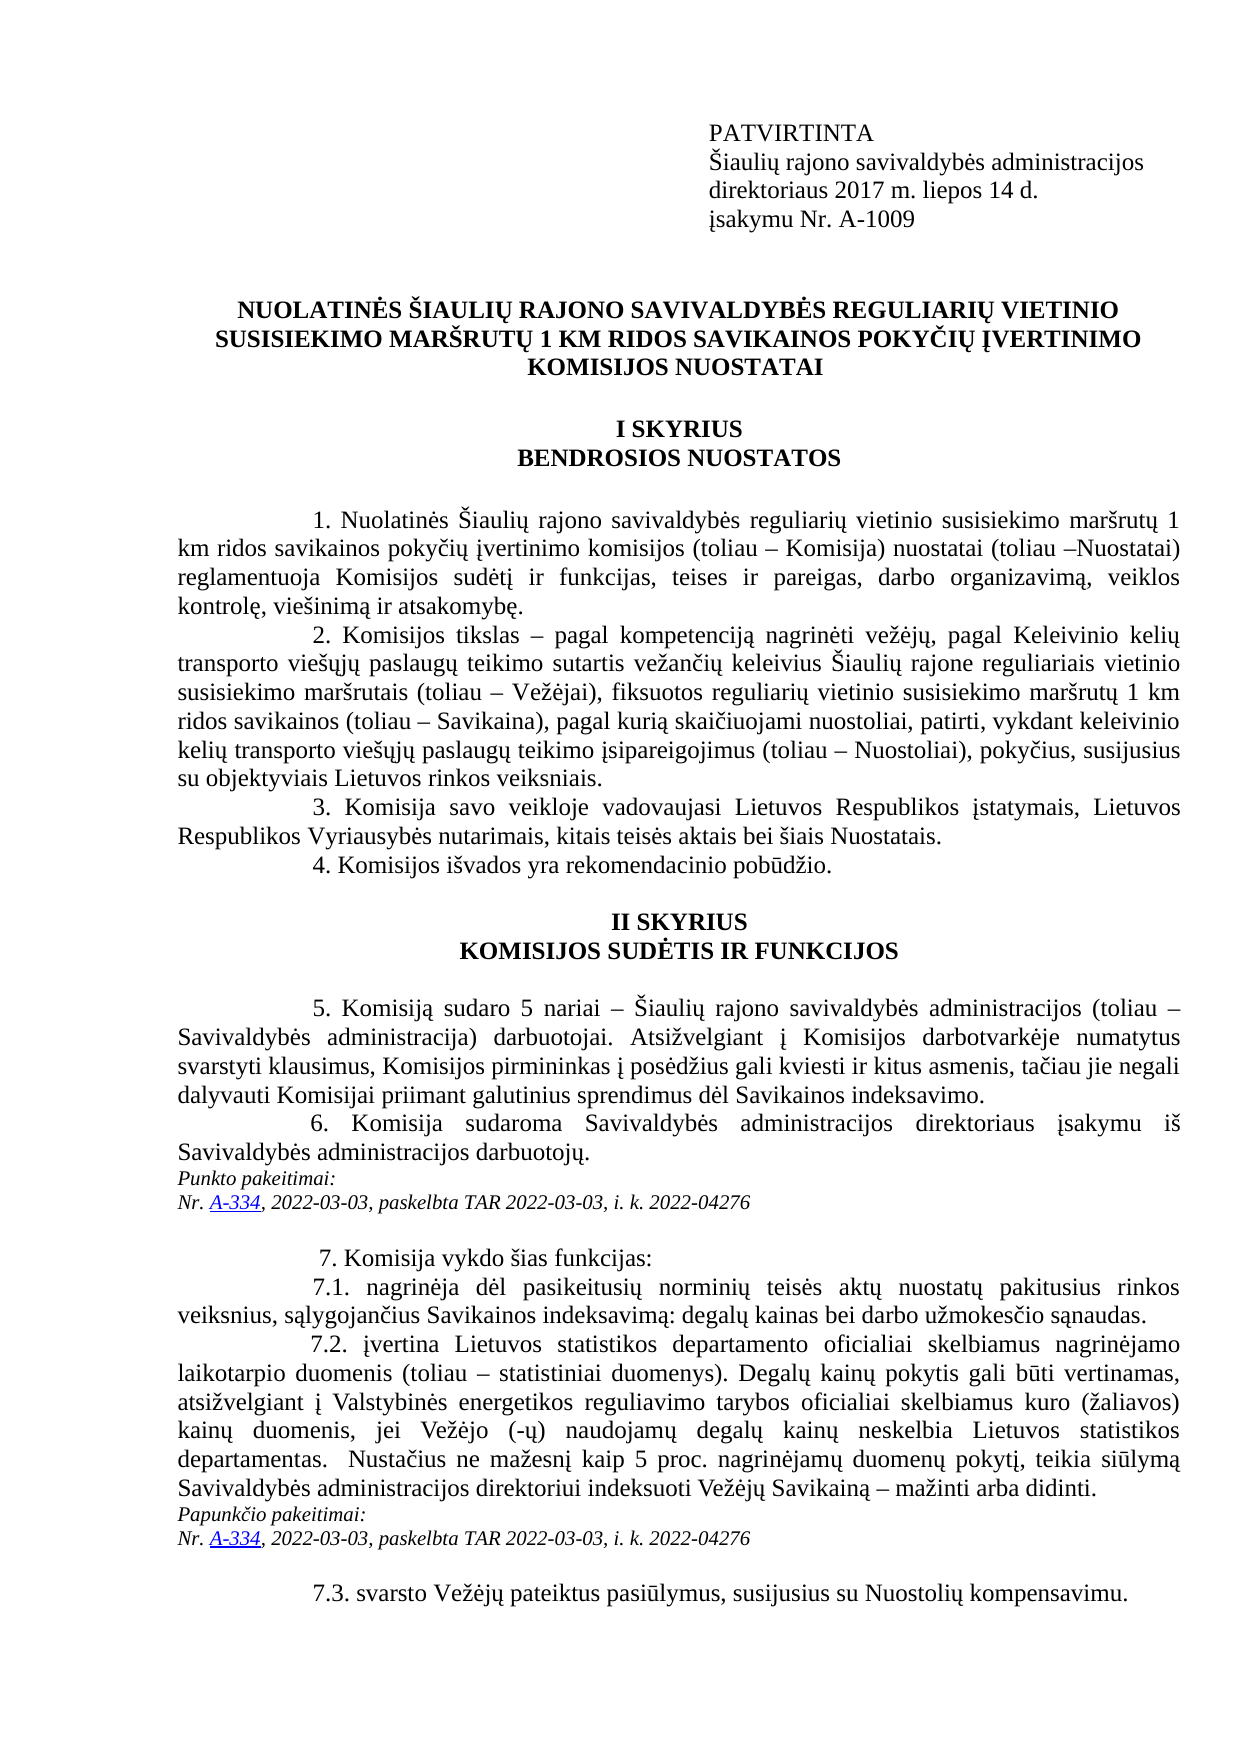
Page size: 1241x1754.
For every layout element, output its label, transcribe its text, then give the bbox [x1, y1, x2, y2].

text Nr. A-334, 2022-03-03, paskelbta TAR 2022-03-03, i. k. 2022-04276 [177, 1190, 1181, 1214]
text 7.1. nagrinėja dėl pasikeitusių norminių teisės aktų nuostatų pakitusius rinkos veiksnius, sąlygojančius Savikainos indeksavimą: degalų kainas bei darbo užmokesčio sąnaudas. [177, 1272, 1181, 1329]
text NUOLATINĖS ŠIAULIŲ RAJONO SAVIVALDYBĖS REGULIARIŲ VIETINIO SUSISIEKIMO MARŠRUTŲ 1 KM RIDOS SAVIKAINOS POKYČIŲ ĮVERTINIMO KOMISIJOS NUOSTATAI [177, 295, 1179, 381]
text 7.3. svarsto Vežėjų pateiktus pasiūlymus, susijusius su Nuostolių kompensavimu. [177, 1578, 1181, 1607]
text 4. Komisijos išvados yra rekomendacinio pobūdžio. [177, 850, 1181, 878]
text KOMISIJOS SUDĖTIS IR FUNKCIJOS [177, 936, 1181, 965]
text 1. Nuolatinės Šiaulių rajono savivaldybės reguliarių vietinio susisiekimo maršrutų 1 km ridos savikainos pokyčių įvertinimo komisijos (toliau – Komisija) nuostatai (toliau –Nuostatai) reglamentuoja Komisijos sudėtį ir funkcijas, teises ir pareigas, darbo organizavimą, veiklos kontrolę, viešinimą ir atsakomybę. [177, 505, 1181, 620]
text direktoriaus 2017 m. liepos 14 d. [709, 176, 1181, 204]
text Nr. A-334, 2022-03-03, paskelbta TAR 2022-03-03, i. k. 2022-04276 [177, 1526, 1181, 1550]
text PATVIRTINTA [709, 118, 1181, 147]
text Punkto pakeitimai: [177, 1166, 1181, 1190]
text Šiaulių rajono savivaldybės administracijos [709, 147, 1181, 176]
text 6. Komisija sudaroma Savivaldybės administracijos direktoriaus įsakymu iš Savivaldybės administracijos darbuotojų. [177, 1108, 1181, 1166]
text Papunkčio pakeitimai: [177, 1502, 1181, 1526]
text BENDROSIOS NUOSTATOS [177, 443, 1181, 472]
text įsakymu Nr. A-1009 [709, 204, 1181, 233]
text II SKYRIUS [177, 907, 1181, 936]
text 3. Komisija savo veikloje vadovaujasi Lietuvos Respublikos įstatymais, Lietuvos Respublikos Vyriausybės nutarimais, kitais teisės aktais bei šiais Nuostatais. [177, 792, 1181, 850]
text 5. Komisiją sudaro 5 nariai – Šiaulių rajono savivaldybės administracijos (toliau – Savivaldybės administracija) darbuotojai. Atsižvelgiant į Komisijos darbotvarkėje numatytus svarstyti klausimus, Komisijos pirmininkas į posėdžius gali kviesti ir kitus asmenis, tačiau jie negali dalyvauti Komisijai priimant galutinius sprendimus dėl Savikainos indeksavimo. [177, 993, 1181, 1108]
text I SKYRIUS [177, 414, 1181, 443]
text 2. Komisijos tikslas – pagal kompetenciją nagrinėti vežėjų, pagal Keleivinio kelių transporto viešųjų paslaugų teikimo sutartis vežančių keleivius Šiaulių rajone reguliariais vietinio susisiekimo maršrutais (toliau – Vežėjai), fiksuotos reguliarių vietinio susisiekimo maršrutų 1 km ridos savikainos (toliau – Savikaina), pagal kurią skaičiuojami nuostoliai, patirti, vykdant keleivinio kelių transporto viešųjų paslaugų teikimo įsipareigojimus (toliau – Nuostoliai), pokyčius, susijusius su objektyviais Lietuvos rinkos veiksniais. [177, 620, 1181, 792]
text 7. Komisija vykdo šias funkcijas: [177, 1243, 1181, 1272]
text 7.2. įvertina Lietuvos statistikos departamento oficialiai skelbiamus nagrinėjamo laikotarpio duomenis (toliau – statistiniai duomenys). Degalų kainų pokytis gali būti vertinamas, atsižvelgiant į Valstybinės energetikos reguliavimo tarybos oficialiai skelbiamus kuro (žaliavos) kainų duomenis, jei Vežėjo (-ų) naudojamų degalų kainų neskelbia Lietuvos statistikos departamentas. Nustačius ne mažesnį kaip 5 proc. nagrinėjamų duomenų pokytį, teikia siūlymą Savivaldybės administracijos direktoriui indeksuoti Vežėjų Savikainą – mažinti arba didinti. [177, 1329, 1181, 1502]
